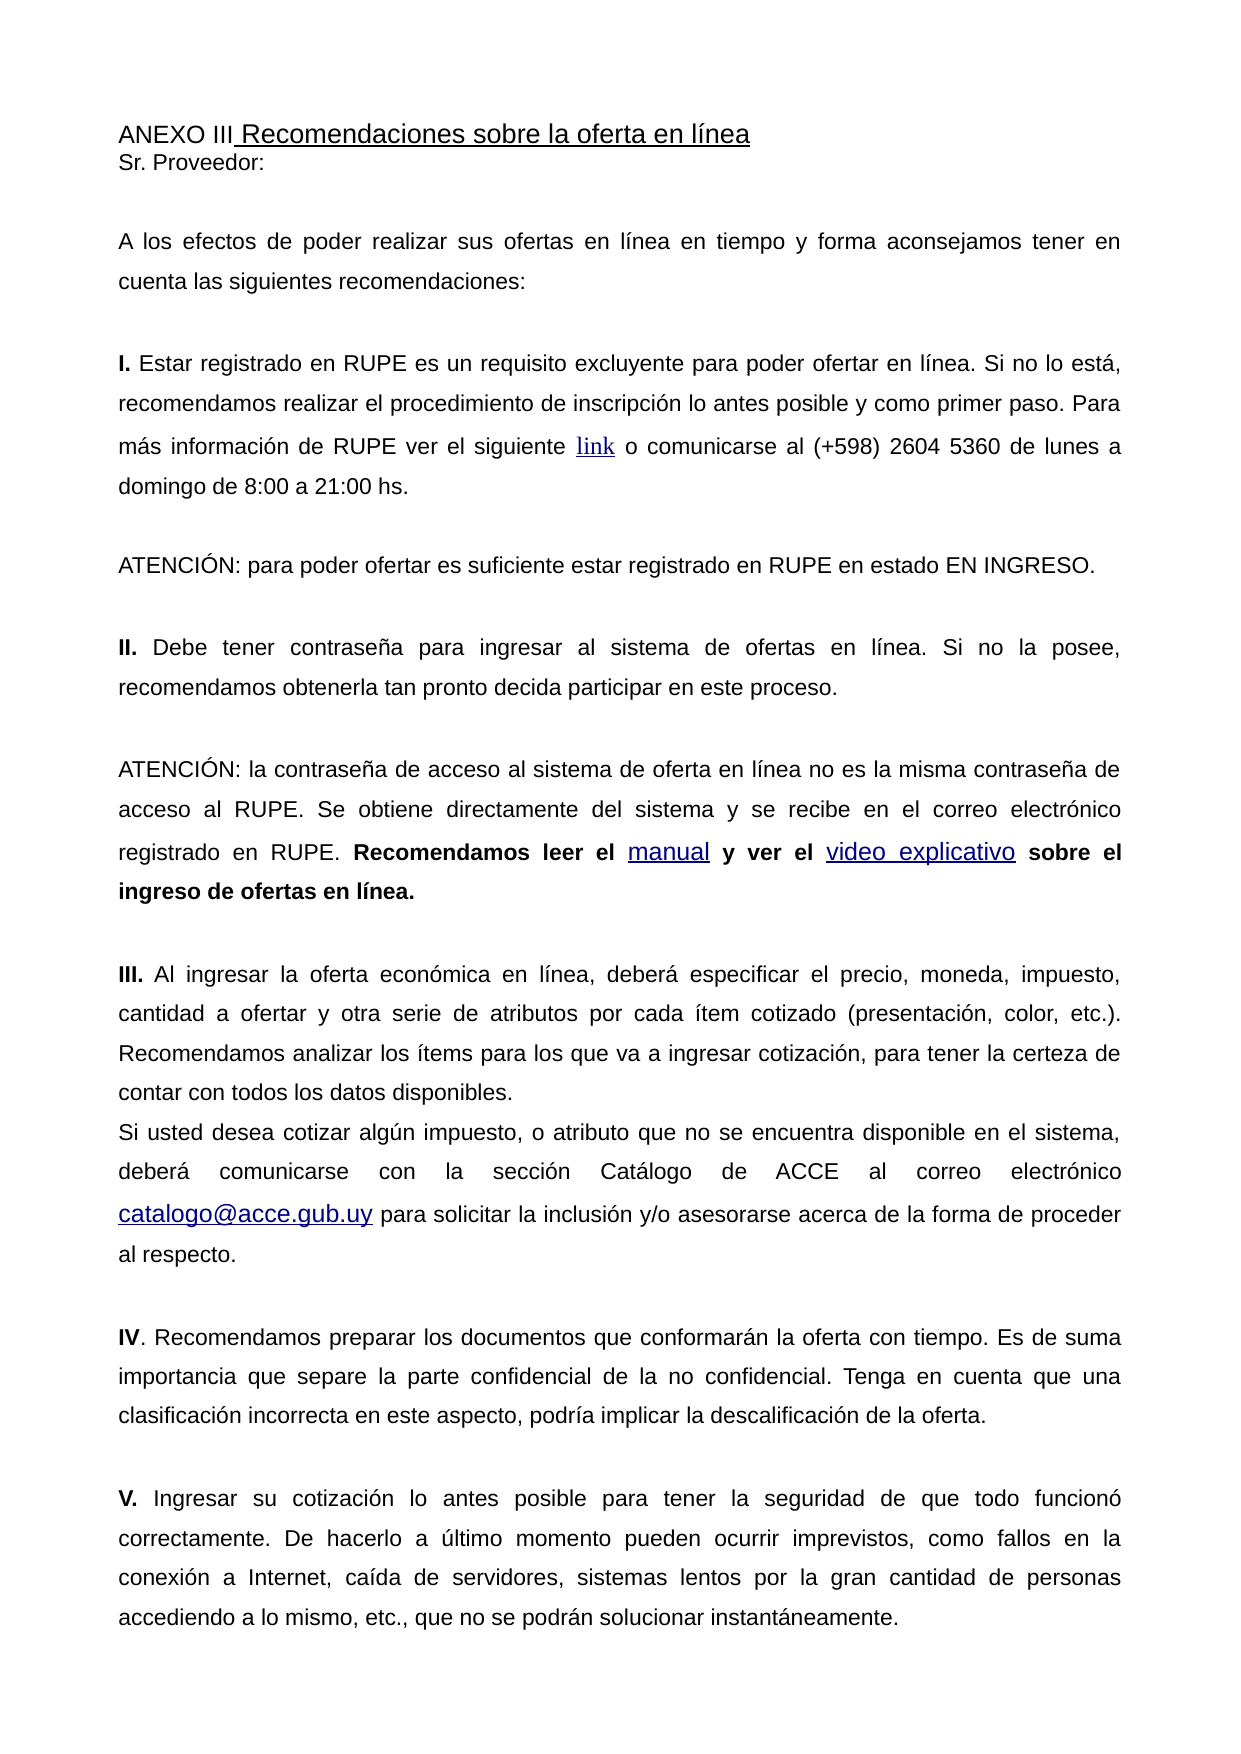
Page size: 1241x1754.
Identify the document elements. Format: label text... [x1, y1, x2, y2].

text Sr. Proveedor: [118, 149, 1122, 176]
text IV. Recomendamos preparar los documentos que conformarán la oferta con tiempo. Es de suma importancia que separe la parte confidencial de la no confidencial. Tenga en cuenta que una clasificación incorrecta en este aspecto, podría implicar la descalificación de la oferta. [118, 1323, 1122, 1429]
text A los efectos de poder realizar sus ofertas en línea en tiempo y forma aconsejamos tener en cuenta las siguientes recomendaciones: [118, 228, 1122, 294]
text III. Al ingresar la oferta económica en línea, deberá especificar el precio, moneda, impuesto, cantidad a ofertar y otra serie de atributos por cada ítem cotizado (presentación, color, etc.). Recomendamos analizar los ítems para los que va a ingresar cotización, para tener la certeza de contar con todos los datos disponibles. [118, 961, 1122, 1106]
text ANEXO III Recomendaciones sobre la oferta en línea [118, 118, 1122, 149]
text II. Debe tener contraseña para ingresar al sistema de ofertas en línea. Si no la posee, recomendamos obtenerla tan pronto decida participar en este proceso. [118, 634, 1122, 700]
text V. Ingresar su cotización lo antes posible para tener la seguridad de que todo funcionó correctamente. De hacerlo a último momento pueden ocurrir imprevistos, como fallos en la conexión a Internet, caída de servidores, sistemas lentos por la gran cantidad de personas accediendo a lo mismo, etc., que no se podrán solucionar instantáneamente. [118, 1485, 1122, 1630]
text ATENCIÓN: para poder ofertar es suficiente estar registrado en RUPE en estado EN INGRESO. [118, 552, 1122, 578]
text ATENCIÓN: la contraseña de acceso al sistema de oferta en línea no es la misma contraseña de acceso al RUPE. Se obtiene directamente del sistema y se recibe en el correo electrónico registrado en RUPE. Recomendamos leer el manual y ver el video explicativo sobre el ingreso de ofertas en línea. [118, 756, 1122, 905]
text Si usted desea cotizar algún impuesto, o atributo que no se encuentra disponible en el sistema, deberá comunicarse con la sección Catálogo de ACCE al correo electrónico catalogo@acce.gub.uy para solicitar la inclusión y/o asesorarse acerca de la forma de proceder al respecto. [118, 1119, 1122, 1267]
text I. Estar registrado en RUPE es un requisito excluyente para poder ofertar en línea. Si no lo está, recomendamos realizar el procedimiento de inscripción lo antes posible y como primer paso. Para más información de RUPE ver el siguiente link o comunicarse al (+598) 2604 5360 de lunes a domingo de 8:00 a 21:00 hs. [118, 350, 1122, 499]
